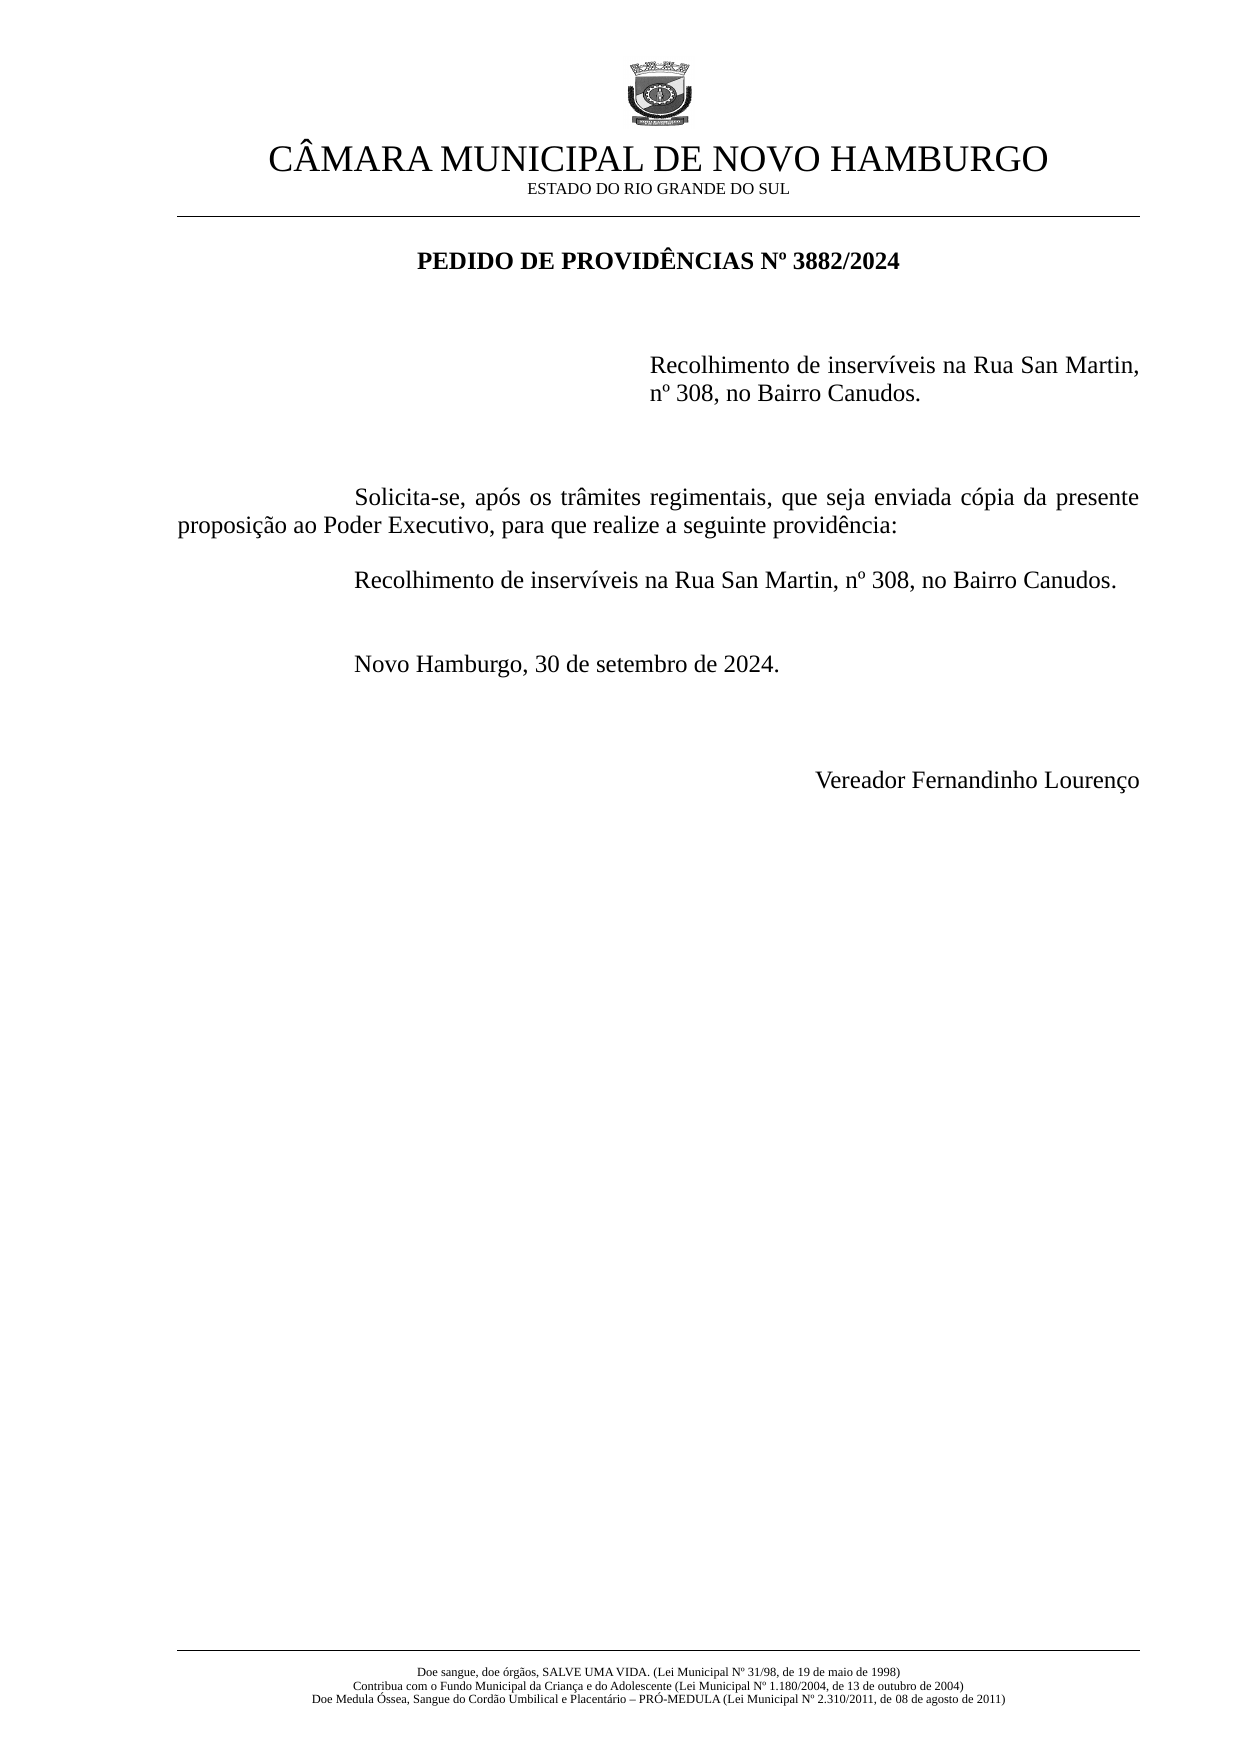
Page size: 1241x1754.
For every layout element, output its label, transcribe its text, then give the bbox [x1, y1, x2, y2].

list Recolhimento de inservíveis na Rua San Martin, nº 308, no Bairro Canudos. [177, 567, 1140, 594]
text PEDIDO DE PROVIDÊNCIAS Nº 3882/2024 [177, 247, 1140, 274]
text Solicita-se, após os trâmites regimentais, que seja enviada cópia da presente proposição ao Poder Executivo, para que realize a seguinte providência: [177, 483, 1140, 539]
list Recolhimento de inservíveis na Rua San Martin, nº 308, no Bairro Canudos. [649, 351, 1140, 407]
text Novo Hamburgo, 30 de setembro de 2024. [177, 650, 1140, 677]
text Vereador Fernandinho Lourenço [649, 766, 1140, 794]
